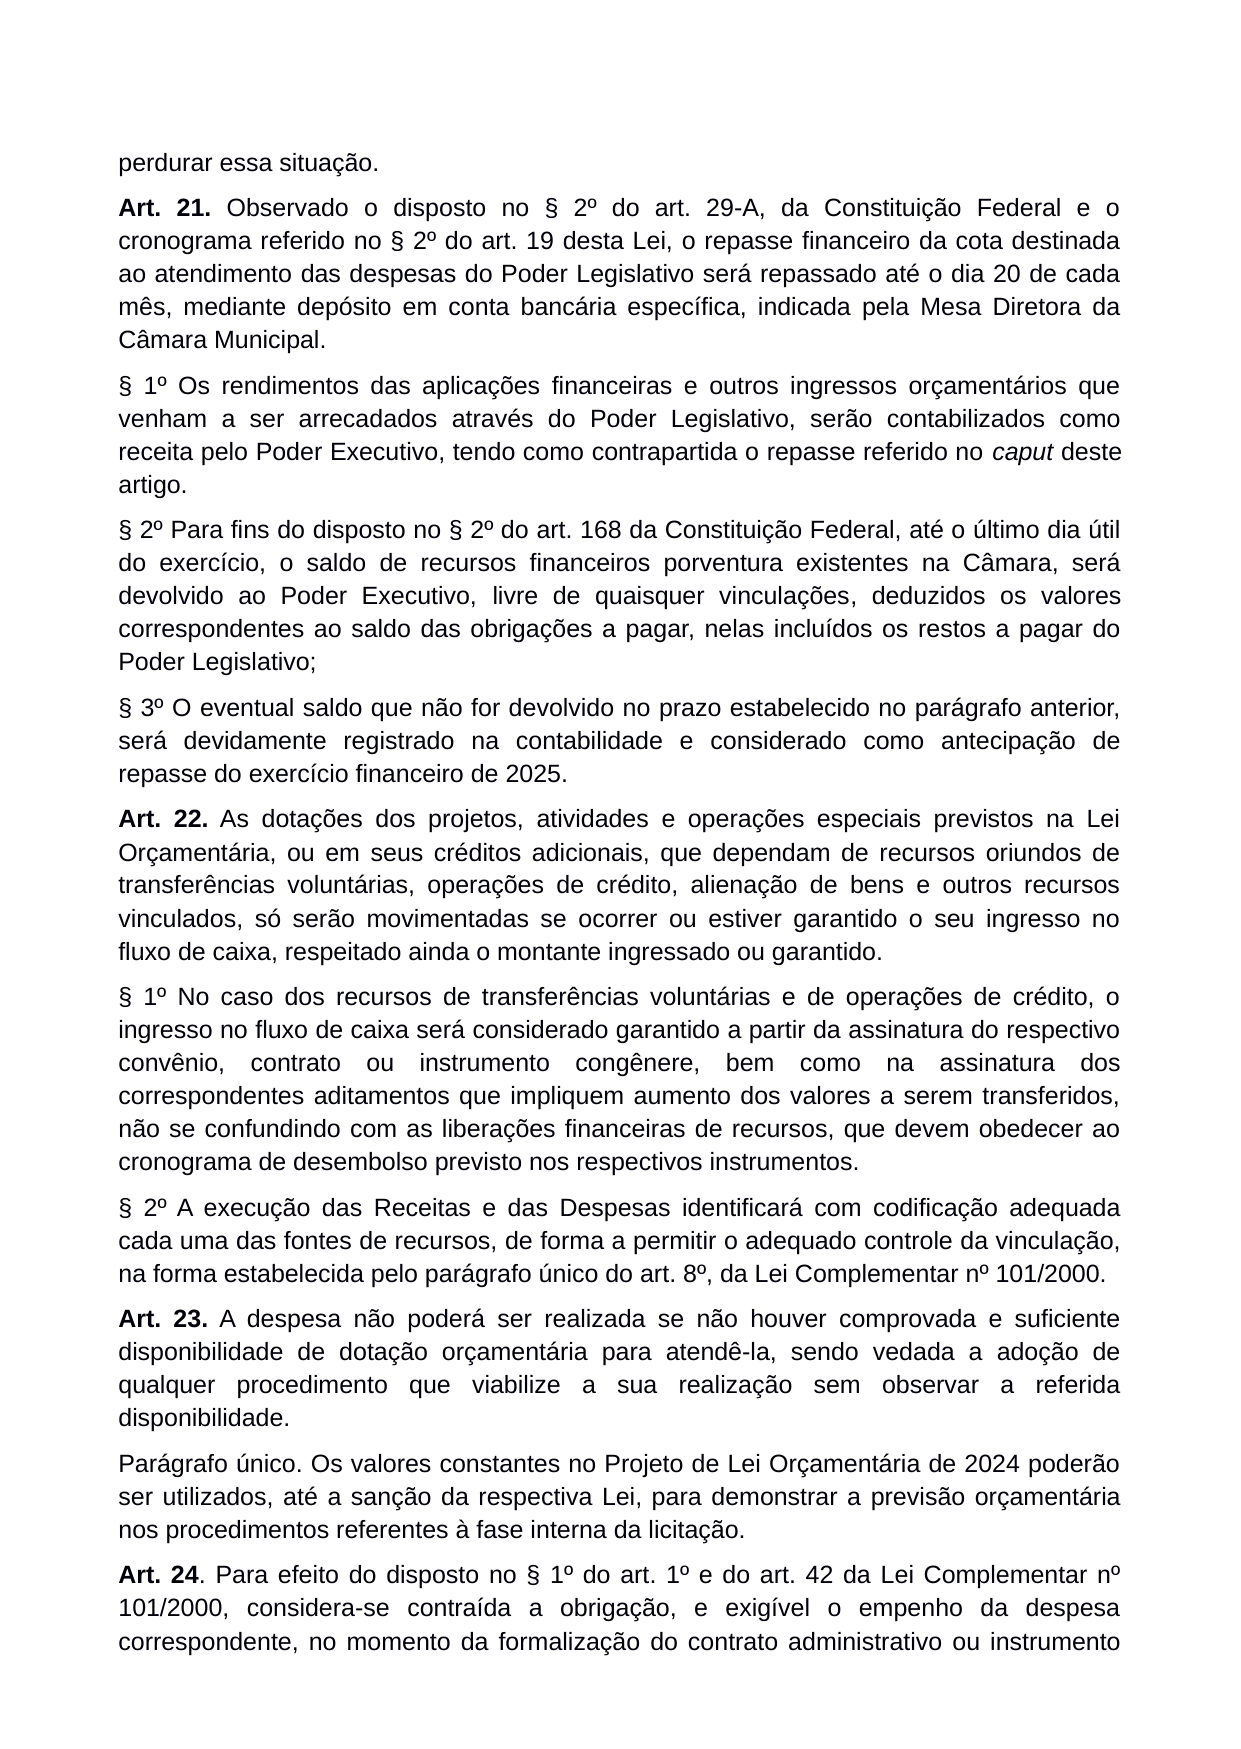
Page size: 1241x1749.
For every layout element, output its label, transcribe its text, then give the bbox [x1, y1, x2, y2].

text perdurar essa situação. [118, 148, 1122, 176]
text Art. 22. As dotações dos projetos, atividades e operações especiais previstos na Lei Orçamentária, ou em seus créditos adicionais, que dependam de recursos oriundos de transferências voluntárias, operações de crédito, alienação de bens e outros recursos vinculados, só serão movimentadas se ocorrer ou estiver garantido o seu ingresso no fluxo de caixa, respeitado ainda o montante ingressado ou garantido. [118, 804, 1122, 965]
text § 1º Os rendimentos das aplicações financeiras e outros ingressos orçamentários que venham a ser arrecadados através do Poder Legislativo, serão contabilizados como receita pelo Poder Executivo, tendo como contrapartida o repasse referido no caput deste artigo. [118, 371, 1122, 498]
text § 2º A execução das Receitas e das Despesas identificará com codificação adequada cada uma das fontes de recursos, de forma a permitir o adequado controle da vinculação, na forma estabelecida pelo parágrafo único do art. 8º, da Lei Complementar nº 101/2000. [118, 1193, 1122, 1287]
text Art. 21. Observado o disposto no § 2º do art. 29-A, da Constituição Federal e o cronograma referido no § 2º do art. 19 desta Lei, o repasse financeiro da cota destinada ao atendimento das despesas do Poder Legislativo será repassado até o dia 20 de cada mês, mediante depósito em conta bancária específica, indicada pela Mesa Diretora da Câmara Municipal. [118, 193, 1122, 354]
text § 3º O eventual saldo que não for devolvido no prazo estabelecido no parágrafo anterior, será devidamente registrado na contabilidade e considerado como antecipação de repasse do exercício financeiro de 2025. [118, 693, 1122, 788]
text § 1º No caso dos recursos de transferências voluntárias e de operações de crédito, o ingresso no fluxo de caixa será considerado garantido a partir da assinatura do respectivo convênio, contrato ou instrumento congênere, bem como na assinatura dos correspondentes aditamentos que impliquem aumento dos valores a serem transferidos, não se confundindo com as liberações financeiras de recursos, que devem obedecer ao cronograma de desembolso previsto nos respectivos instrumentos. [118, 982, 1122, 1176]
text Parágrafo único. Os valores constantes no Projeto de Lei Orçamentária de 2024 poderão ser utilizados, até a sanção da respectiva Lei, para demonstrar a previsão orçamentária nos procedimentos referentes à fase interna da licitação. [118, 1449, 1122, 1544]
text Art. 23. A despesa não poderá ser realizada se não houver comprovada e suficiente disponibilidade de dotação orçamentária para atendê-la, sendo vedada a adoção de qualquer procedimento que viabilize a sua realização sem observar a referida disponibilidade. [118, 1304, 1122, 1432]
text § 2º Para fins do disposto no § 2º do art. 168 da Constituição Federal, até o último dia útil do exercício, o saldo de recursos financeiros porventura existentes na Câmara, será devolvido ao Poder Executivo, livre de quaisquer vinculações, deduzidos os valores correspondentes ao saldo das obrigações a pagar, nelas incluídos os restos a pagar do Poder Legislativo; [118, 515, 1122, 676]
text Art. 24. Para efeito do disposto no § 1º do art. 1º e do art. 42 da Lei Complementar nº 101/2000, considera-se contraída a obrigação, e exigível o empenho da despesa correspondente, no momento da formalização do contrato administrativo ou instrumento [118, 1560, 1122, 1655]
